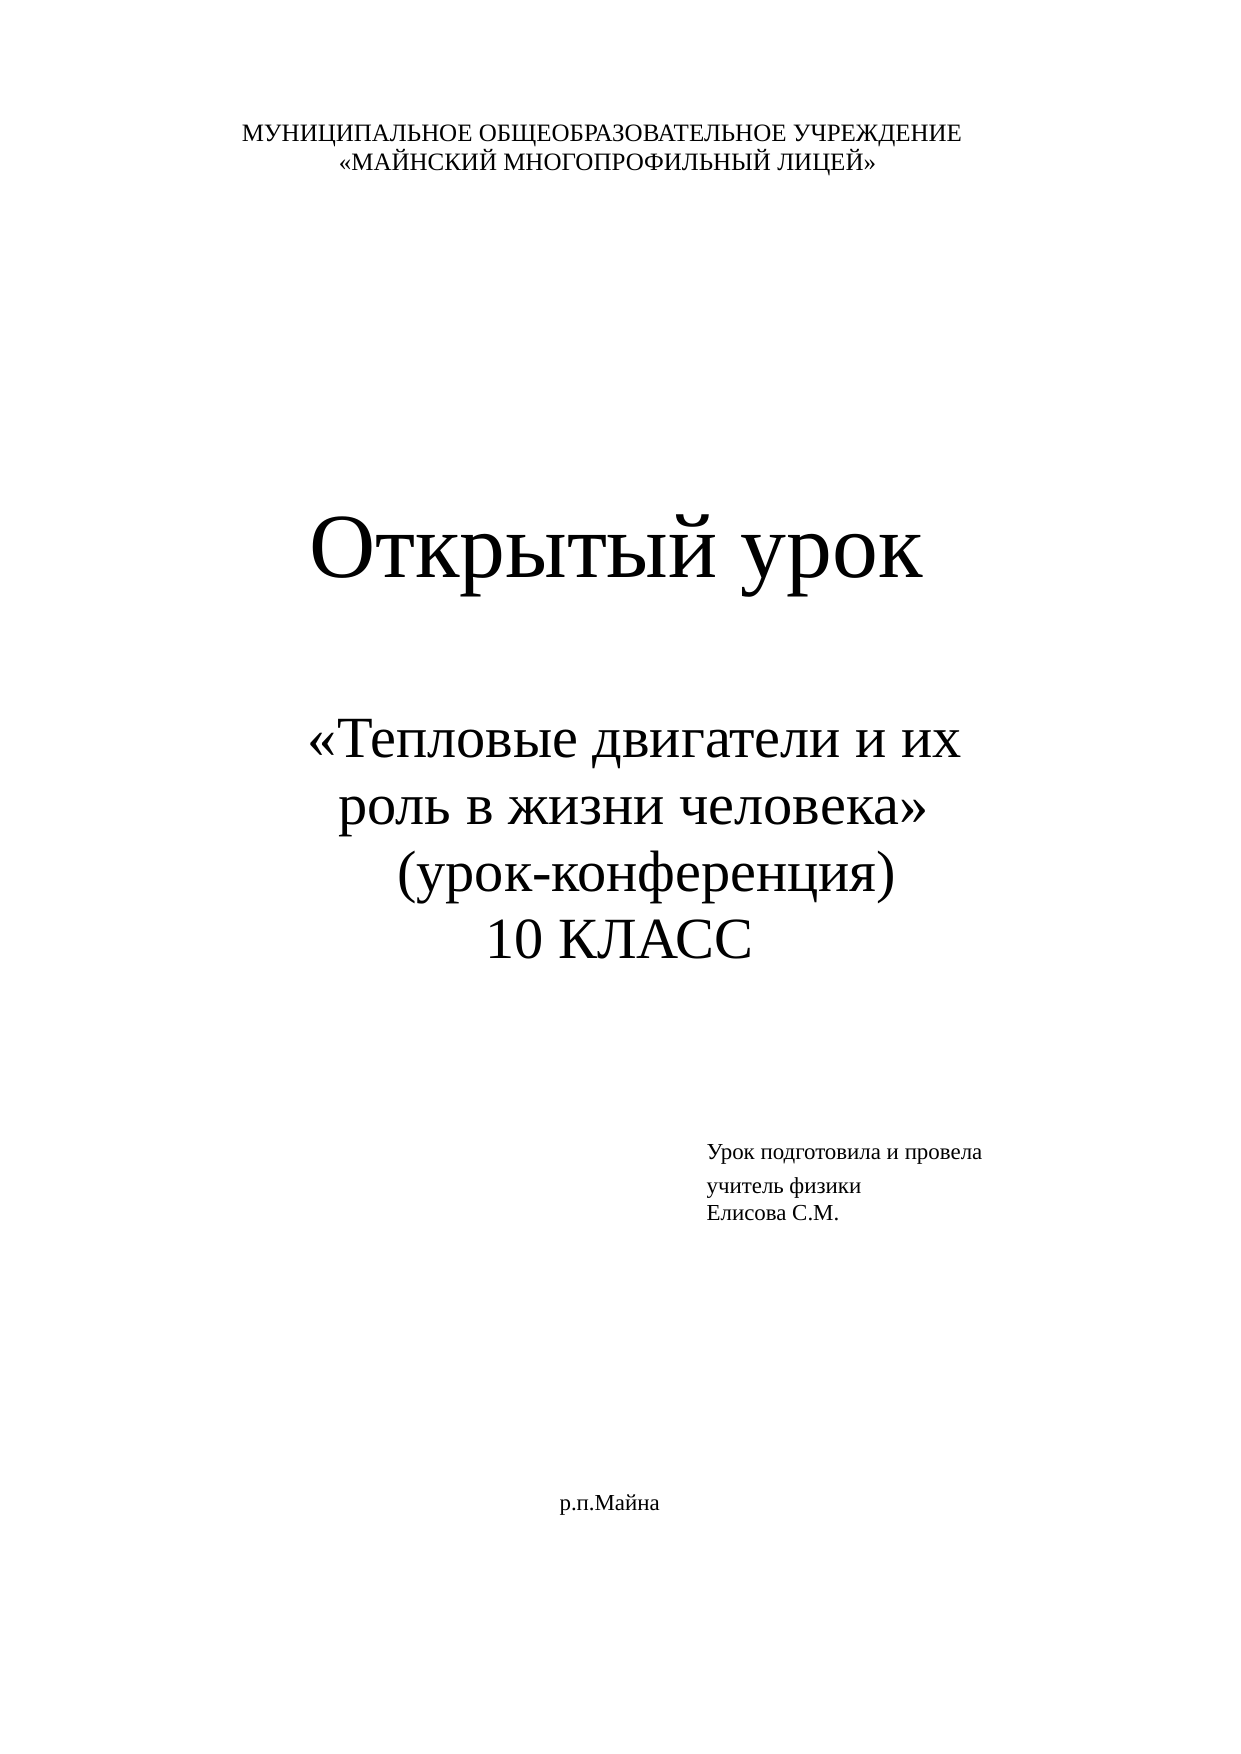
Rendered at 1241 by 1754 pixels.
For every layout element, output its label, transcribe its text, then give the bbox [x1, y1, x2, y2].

text 10 КЛАСС [118, 904, 1122, 971]
text «Тепловые двигатели и их [118, 703, 1122, 770]
text Урок подготовила и провела [118, 1105, 1122, 1172]
text Елисова С.М. [118, 1199, 1122, 1225]
text МУНИЦИПАЛЬНОЕ ОБЩЕОБРАЗОВАТЕЛЬНОЕ УЧРЕЖДЕНИЕ [118, 118, 1122, 147]
text Открытый урок [118, 492, 1122, 597]
text «МАЙНСКИЙ МНОГОПРОФИЛЬНЫЙ ЛИЦЕЙ» [118, 147, 1122, 176]
text учитель физики [118, 1172, 1122, 1199]
text роль в жизни человека» [118, 770, 1122, 837]
text р.п.Майна [118, 1488, 1122, 1515]
text (урок-конференция) [118, 837, 1122, 904]
